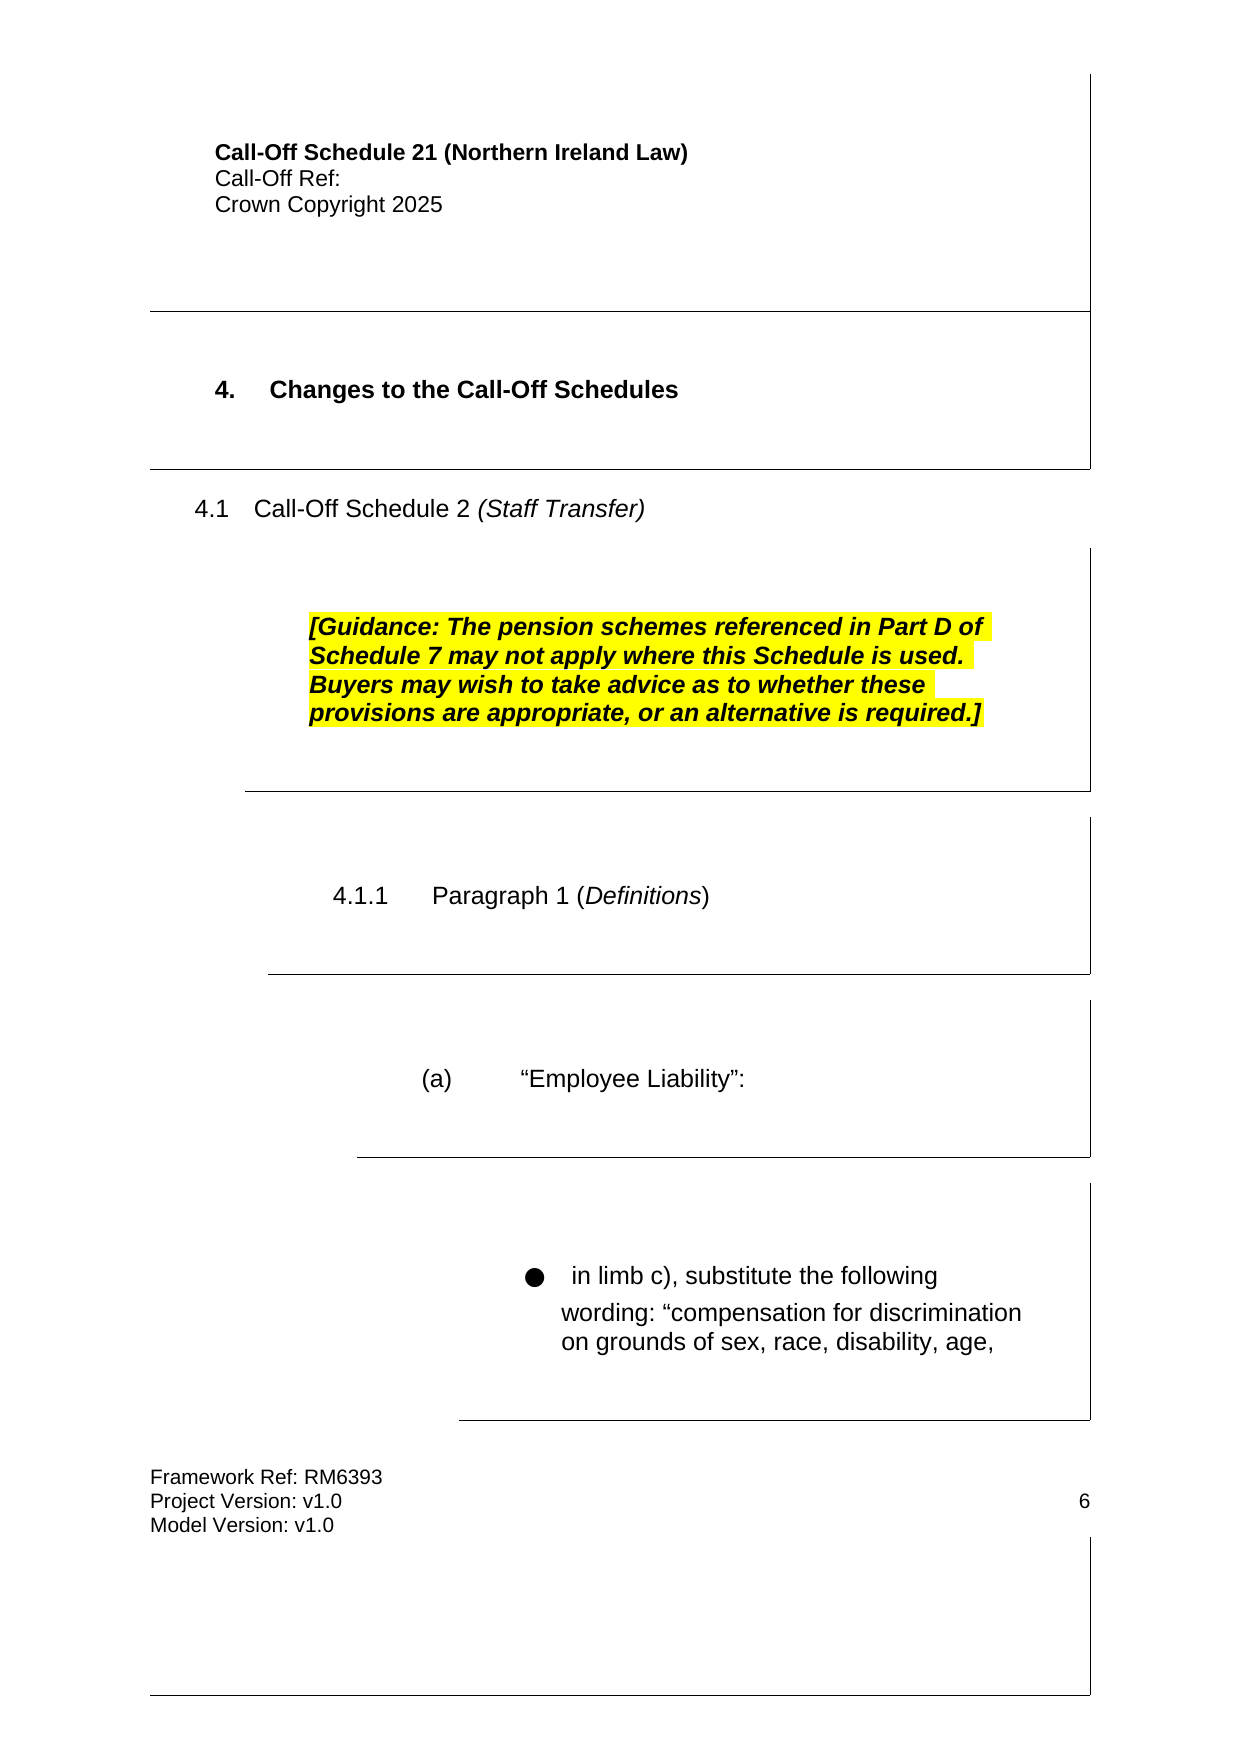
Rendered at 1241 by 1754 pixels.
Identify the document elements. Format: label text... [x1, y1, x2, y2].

list in limb c), substitute the following wording: “compensation for discrimination on grounds of sex, race, disability, age, religion or belief, religious belief or political opinion, gender reassignment, marriage or civil partnership, pregnancy and maternity or sexual orientation or claims for equal pay;” [459, 1182, 1090, 1420]
list “Employee Liability”: [357, 999, 1090, 1157]
text 4.1 Call-Off Schedule 2 (Staff Transfer) [194, 494, 1090, 522]
text 4.1.1 Paragraph 1 (Definitions) [268, 817, 1090, 974]
text [Guidance: The pension schemes referenced in Part D of Schedule 7 may not apply where this Schedule is used. Buyers may wish to take advice as to whether these provisions are appropriate, or an alternative is required.] [244, 547, 1090, 792]
list Changes to the Call-Off Schedules [150, 311, 1090, 469]
